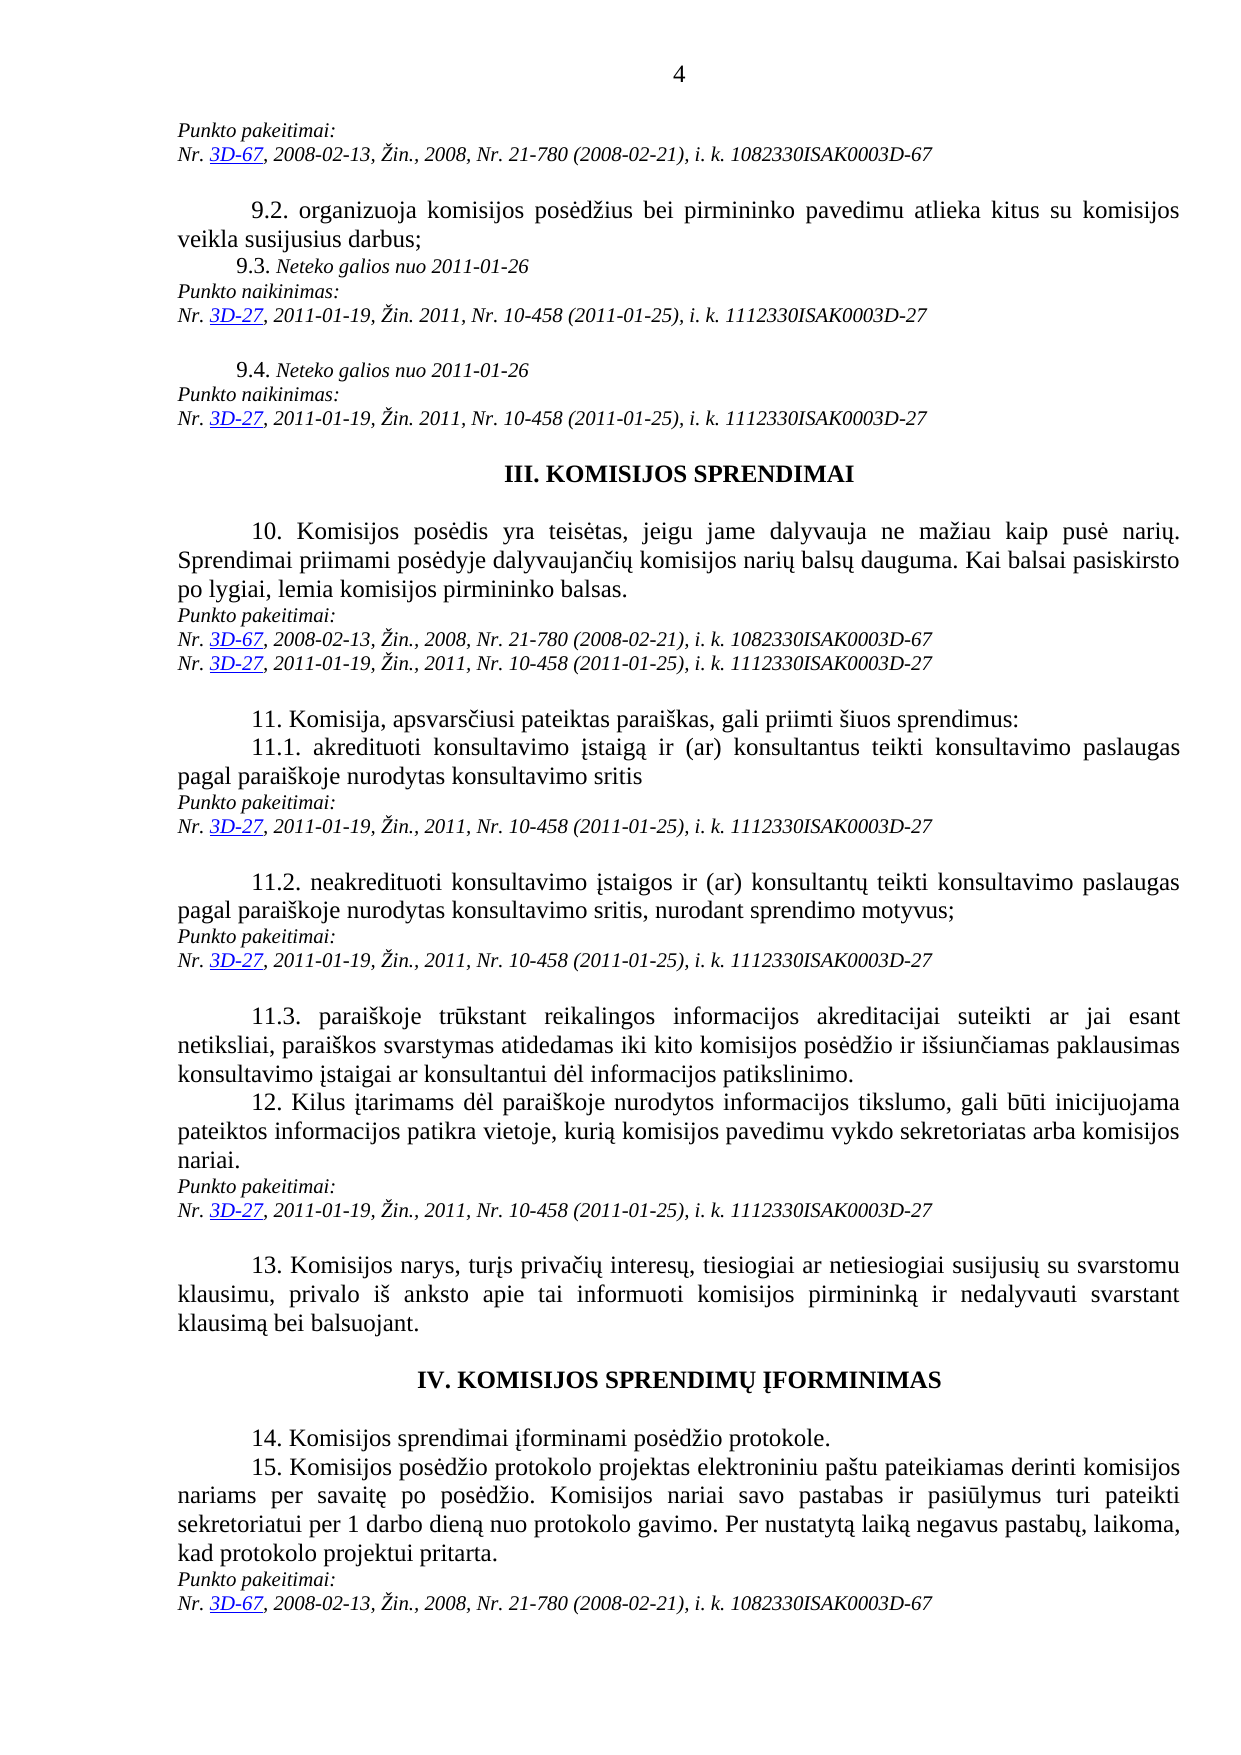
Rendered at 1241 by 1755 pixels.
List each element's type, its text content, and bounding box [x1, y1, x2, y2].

text 13. Komisijos narys, turįs privačių interesų, tiesiogiai ar netiesiogiai susijusių su svarstomu klausimu, privalo iš anksto apie tai informuoti komisijos pirmininką ir nedalyvauti svarstant klausimą bei balsuojant. [177, 1251, 1181, 1337]
text Punkto pakeitimai: [177, 118, 1181, 142]
text 12. Kilus įtarimams dėl paraiškoje nurodytos informacijos tikslumo, gali būti inicijuojama pateiktos informacijos patikra vietoje, kurią komisijos pavedimu vykdo sekretoriatas arba komisijos nariai. [177, 1087, 1181, 1174]
text Punkto pakeitimai: [177, 1174, 1181, 1198]
text Nr. 3D-27, 2011-01-19, Žin. 2011, Nr. 10-458 (2011-01-25), i. k. 1112330ISAK0003D-27 [177, 303, 1181, 327]
text Punkto naikinimas: [177, 279, 1181, 303]
text 9.2. organizuoja komisijos posėdžius bei pirmininko pavedimu atlieka kitus su komisijos veikla susijusius darbus; [177, 195, 1181, 252]
text Punkto naikinimas: [177, 382, 1181, 406]
text IV. KOMISIJOS SPRENDIMŲ ĮFORMINIMAS [177, 1366, 1181, 1394]
text Punkto pakeitimai: [177, 790, 1181, 814]
text 10. Komisijos posėdis yra teisėtas, jeigu jame dalyvauja ne mažiau kaip pusė narių. Sprendimai priimami posėdyje dalyvaujančių komisijos narių balsų dauguma. Kai balsai pasiskirsto po lygiai, lemia komisijos pirmininko balsas. [177, 516, 1181, 603]
text 14. Komisijos sprendimai įforminami posėdžio protokole. [177, 1423, 1181, 1452]
text 11. Komisija, apsvarsčiusi pateiktas paraiškas, gali priimti šiuos sprendimus: [177, 704, 1181, 732]
text Nr. 3D-27, 2011-01-19, Žin. 2011, Nr. 10-458 (2011-01-25), i. k. 1112330ISAK0003D-27 [177, 406, 1181, 430]
text 9.4. Neteko galios nuo 2011-01-26 [177, 356, 1181, 382]
text 11.2. neakredituoti konsultavimo įstaigos ir (ar) konsultantų teikti konsultavimo paslaugas pagal paraiškoje nurodytas konsultavimo sritis, nurodant sprendimo motyvus; [177, 867, 1181, 924]
text Nr. 3D-67, 2008-02-13, Žin., 2008, Nr. 21-780 (2008-02-21), i. k. 1082330ISAK0003D-67 [177, 142, 1181, 166]
text Nr. 3D-27, 2011-01-19, Žin., 2011, Nr. 10-458 (2011-01-25), i. k. 1112330ISAK0003D-27 [177, 814, 1181, 838]
text Nr. 3D-27, 2011-01-19, Žin., 2011, Nr. 10-458 (2011-01-25), i. k. 1112330ISAK0003D-27 [177, 948, 1181, 972]
text 11.1. akredituoti konsultavimo įstaigą ir (ar) konsultantus teikti konsultavimo paslaugas pagal paraiškoje nurodytas konsultavimo sritis [177, 732, 1181, 790]
text III. KOMISIJOS SPRENDIMAI [177, 459, 1181, 488]
text Nr. 3D-67, 2008-02-13, Žin., 2008, Nr. 21-780 (2008-02-21), i. k. 1082330ISAK0003D-67 [177, 1591, 1181, 1615]
text Punkto pakeitimai: [177, 1567, 1181, 1591]
text Nr. 3D-67, 2008-02-13, Žin., 2008, Nr. 21-780 (2008-02-21), i. k. 1082330ISAK0003D-67 [177, 627, 1181, 651]
text Nr. 3D-27, 2011-01-19, Žin., 2011, Nr. 10-458 (2011-01-25), i. k. 1112330ISAK0003D-27 [177, 1198, 1181, 1222]
text Nr. 3D-27, 2011-01-19, Žin., 2011, Nr. 10-458 (2011-01-25), i. k. 1112330ISAK0003D-27 [177, 651, 1181, 675]
text Punkto pakeitimai: [177, 924, 1181, 948]
text 11.3. paraiškoje trūkstant reikalingos informacijos akreditacijai suteikti ar jai esant netiksliai, paraiškos svarstymas atidedamas iki kito komisijos posėdžio ir išsiunčiamas paklausimas konsultavimo įstaigai ar konsultantui dėl informacijos patikslinimo. [177, 1001, 1181, 1087]
text 9.3. Neteko galios nuo 2011-01-26 [177, 252, 1181, 279]
text Punkto pakeitimai: [177, 603, 1181, 627]
text 15. Komisijos posėdžio protokolo projektas elektroniniu paštu pateikiamas derinti komisijos nariams per savaitę po posėdžio. Komisijos nariai savo pastabas ir pasiūlymus turi pateikti sekretoriatui per 1 darbo dieną nuo protokolo gavimo. Per nustatytą laiką negavus pastabų, laikoma, kad protokolo projektui pritarta. [177, 1452, 1181, 1567]
